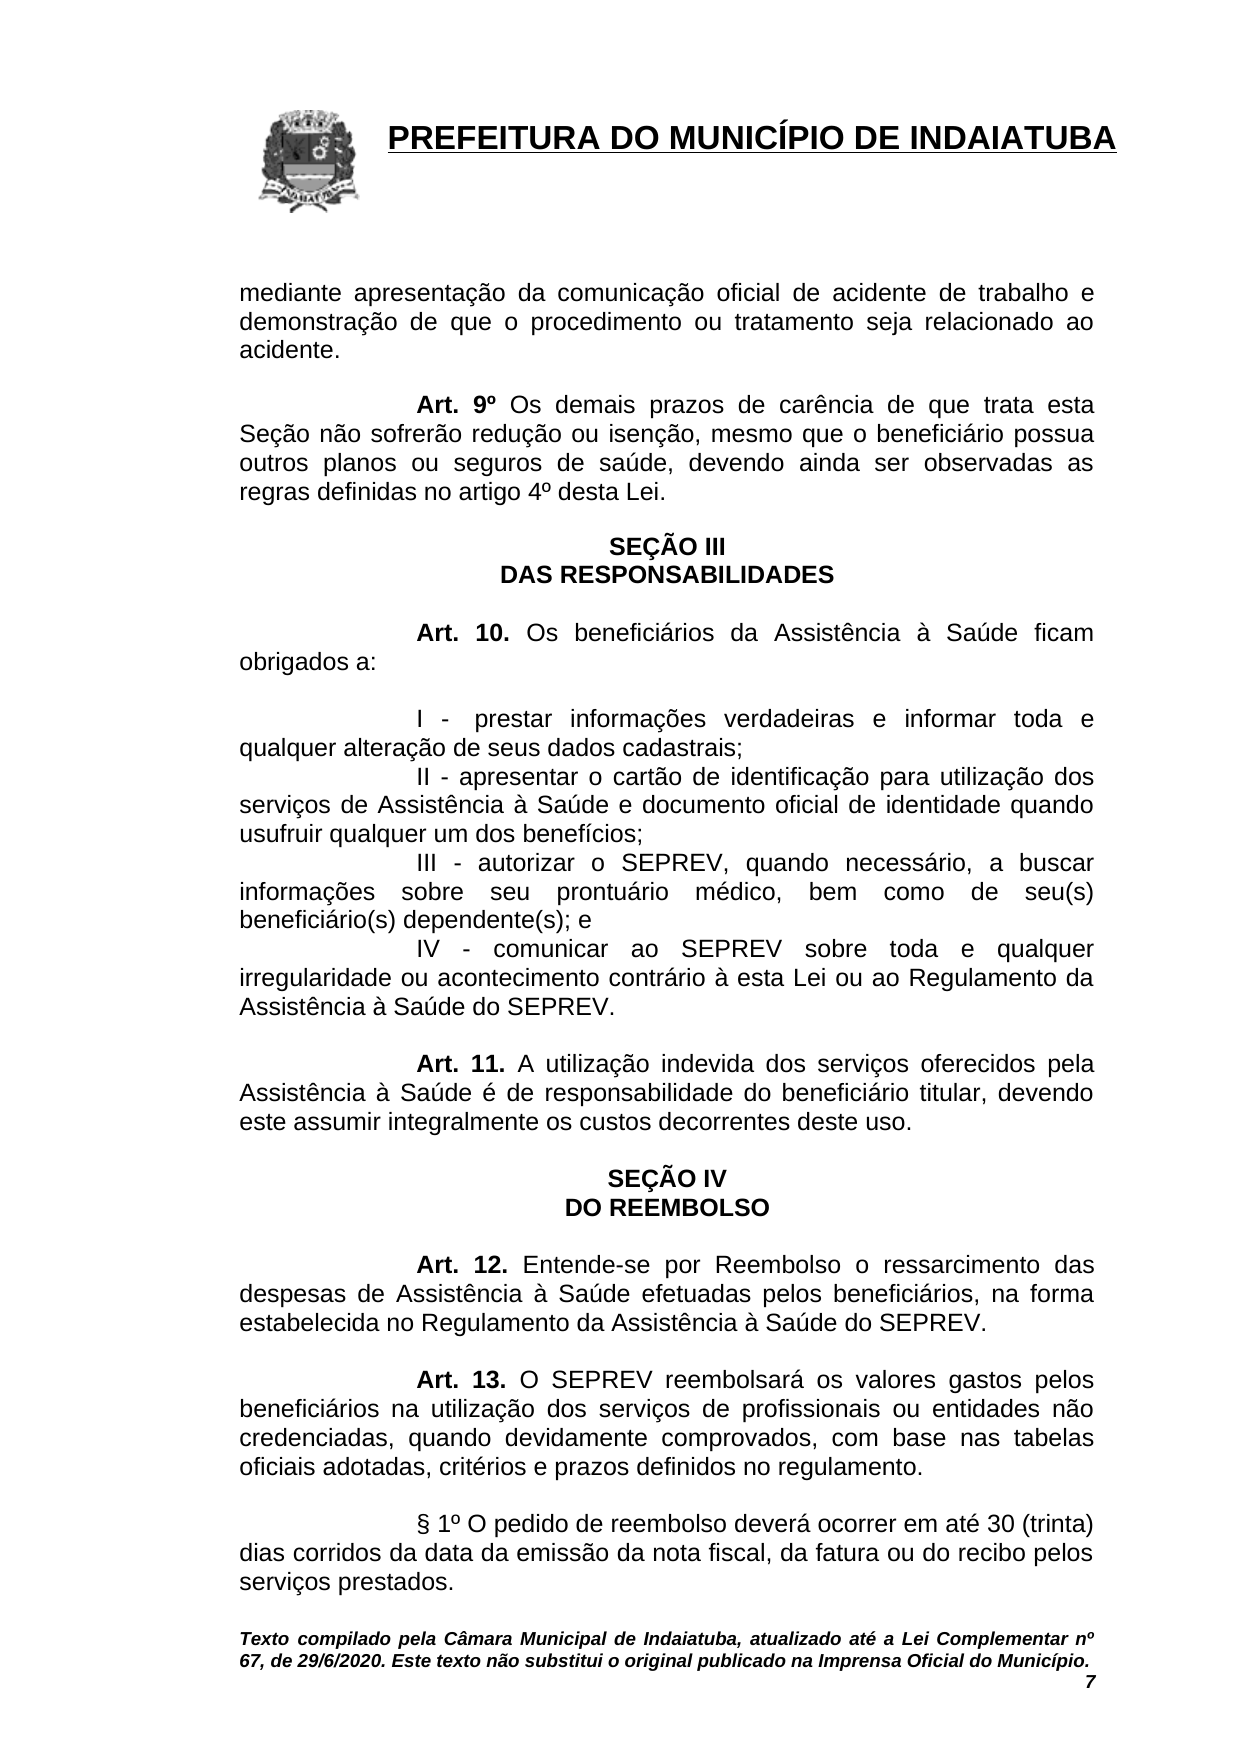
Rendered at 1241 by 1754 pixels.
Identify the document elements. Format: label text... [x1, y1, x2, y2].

text SEÇÃO IV [239, 1164, 1095, 1193]
text DO REEMBOLSO [239, 1193, 1095, 1222]
text mediante apresentação da comunicação oficial de acidente de trabalho e demonstração de que o procedimento ou tratamento seja relacionado ao acidente. [239, 278, 1095, 364]
text Art. 12. Entende-se por Reembolso o ressarcimento das despesas de Assistência à Saúde efetuadas pelos beneficiários, na forma estabelecida no Regulamento da Assistência à Saúde do SEPREV. [239, 1251, 1095, 1337]
text I - prestar informações verdadeiras e informar toda e qualquer alteração de seus dados cadastrais; [239, 704, 1095, 762]
text SEÇÃO III [239, 532, 1095, 561]
text § 1º O pedido de reembolso deverá ocorrer em até 30 (trinta) dias corridos da data da emissão da nota fiscal, da fatura ou do recibo pelos serviços prestados. [239, 1509, 1095, 1596]
text III - autorizar o SEPREV, quando necessário, a buscar informações sobre seu prontuário médico, bem como de seu(s) beneficiário(s) dependente(s); e [239, 848, 1095, 934]
text II - apresentar o cartão de identificação para utilização dos serviços de Assistência à Saúde e documento oficial de identidade quando usufruir qualquer um dos benefícios; [239, 762, 1095, 848]
text Art. 9º Os demais prazos de carência de que trata esta Seção não sofrerão redução ou isenção, mesmo que o beneficiário possua outros planos ou seguros de saúde, devendo ainda ser observadas as regras definidas no artigo 4º desta Lei. [239, 390, 1095, 505]
text DAS RESPONSABILIDADES [239, 561, 1095, 589]
text Art. 11. A utilização indevida dos serviços oferecidos pela Assistência à Saúde é de responsabilidade do beneficiário titular, devendo este assumir integralmente os custos decorrentes deste uso. [239, 1049, 1095, 1136]
text IV - comunicar ao SEPREV sobre toda e qualquer irregularidade ou acontecimento contrário à esta Lei ou ao Regulamento da Assistência à Saúde do SEPREV. [239, 934, 1095, 1021]
text Art. 13. O SEPREV reembolsará os valores gastos pelos beneficiários na utilização dos serviços de profissionais ou entidades não credenciadas, quando devidamente comprovados, com base nas tabelas oficiais adotadas, critérios e prazos definidos no regulamento. [239, 1366, 1095, 1481]
text Art. 10. Os beneficiários da Assistência à Saúde ficam obrigados a: [239, 618, 1095, 676]
